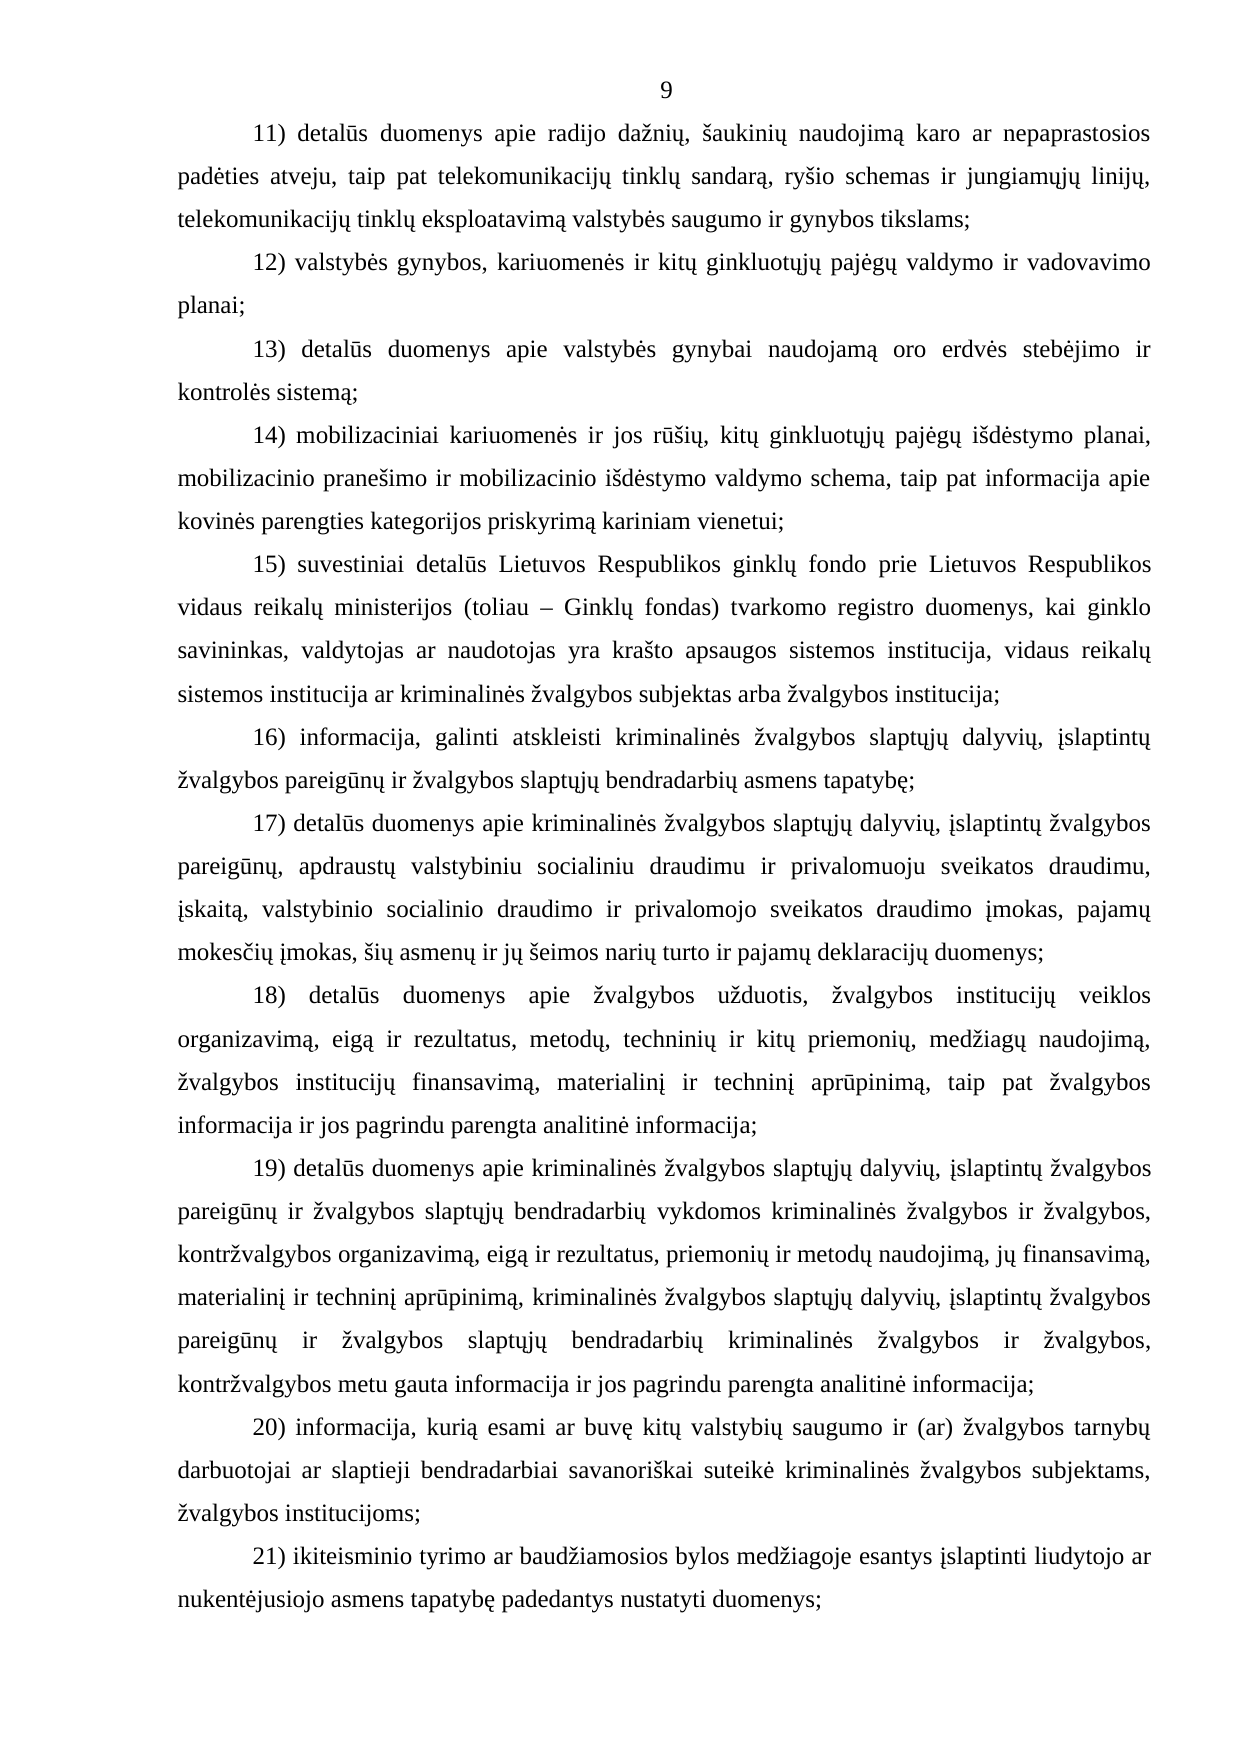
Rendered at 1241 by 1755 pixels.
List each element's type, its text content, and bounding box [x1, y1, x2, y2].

text 18) detalūs duomenys apie žvalgybos užduotis, žvalgybos institucijų veiklos organizavimą, eigą ir rezultatus, metodų, techninių ir kitų priemonių, medžiagų naudojimą, žvalgybos institucijų finansavimą, materialinį ir techninį aprūpinimą, taip pat žvalgybos informacija ir jos pagrindu parengta analitinė informacija; [177, 981, 1152, 1139]
text 20) informacija, kurią esami ar buvę kitų valstybių saugumo ir (ar) žvalgybos tarnybų darbuotojai ar slaptieji bendradarbiai savanoriškai suteikė kriminalinės žvalgybos subjektams, žvalgybos institucijoms; [177, 1412, 1152, 1527]
text 13) detalūs duomenys apie valstybės gynybai naudojamą oro erdvės stebėjimo ir kontrolės sistemą; [177, 334, 1152, 406]
text 11) detalūs duomenys apie radijo dažnių, šaukinių naudojimą karo ar nepaprastosios padėties atveju, taip pat telekomunikacijų tinklų sandarą, ryšio schemas ir jungiamųjų linijų, telekomunikacijų tinklų eksploatavimą valstybės saugumo ir gynybos tikslams; [177, 118, 1152, 233]
text 19) detalūs duomenys apie kriminalinės žvalgybos slaptųjų dalyvių, įslaptintų žvalgybos pareigūnų ir žvalgybos slaptųjų bendradarbių vykdomos kriminalinės žvalgybos ir žvalgybos, kontržvalgybos organizavimą, eigą ir rezultatus, priemonių ir metodų naudojimą, jų finansavimą, materialinį ir techninį aprūpinimą, kriminalinės žvalgybos slaptųjų dalyvių, įslaptintų žvalgybos pareigūnų ir žvalgybos slaptųjų bendradarbių kriminalinės žvalgybos ir žvalgybos, kontržvalgybos metu gauta informacija ir jos pagrindu parengta analitinė informacija; [177, 1153, 1152, 1397]
text 14) mobilizaciniai kariuomenės ir jos rūšių, kitų ginkluotųjų pajėgų išdėstymo planai, mobilizacinio pranešimo ir mobilizacinio išdėstymo valdymo schema, taip pat informacija apie kovinės parengties kategorijos priskyrimą kariniam vienetui; [177, 420, 1152, 535]
text 15) suvestiniai detalūs Lietuvos Respublikos ginklų fondo prie Lietuvos Respublikos vidaus reikalų ministerijos (toliau – Ginklų fondas) tvarkomo registro duomenys, kai ginklo savininkas, valdytojas ar naudotojas yra krašto apsaugos sistemos institucija, vidaus reikalų sistemos institucija ar kriminalinės žvalgybos subjektas arba žvalgybos institucija; [177, 549, 1152, 707]
text 12) valstybės gynybos, kariuomenės ir kitų ginkluotųjų pajėgų valdymo ir vadovavimo planai; [177, 247, 1152, 319]
text 16) informacija, galinti atskleisti kriminalinės žvalgybos slaptųjų dalyvių, įslaptintų žvalgybos pareigūnų ir žvalgybos slaptųjų bendradarbių asmens tapatybę; [177, 722, 1152, 794]
text 17) detalūs duomenys apie kriminalinės žvalgybos slaptųjų dalyvių, įslaptintų žvalgybos pareigūnų, apdraustų valstybiniu socialiniu draudimu ir privalomuoju sveikatos draudimu, įskaitą, valstybinio socialinio draudimo ir privalomojo sveikatos draudimo įmokas, pajamų mokesčių įmokas, šių asmenų ir jų šeimos narių turto ir pajamų deklaracijų duomenys; [177, 808, 1152, 966]
text 21) ikiteisminio tyrimo ar baudžiamosios bylos medžiagoje esantys įslaptinti liudytojo ar nukentėjusiojo asmens tapatybę padedantys nustatyti duomenys; [177, 1541, 1152, 1613]
